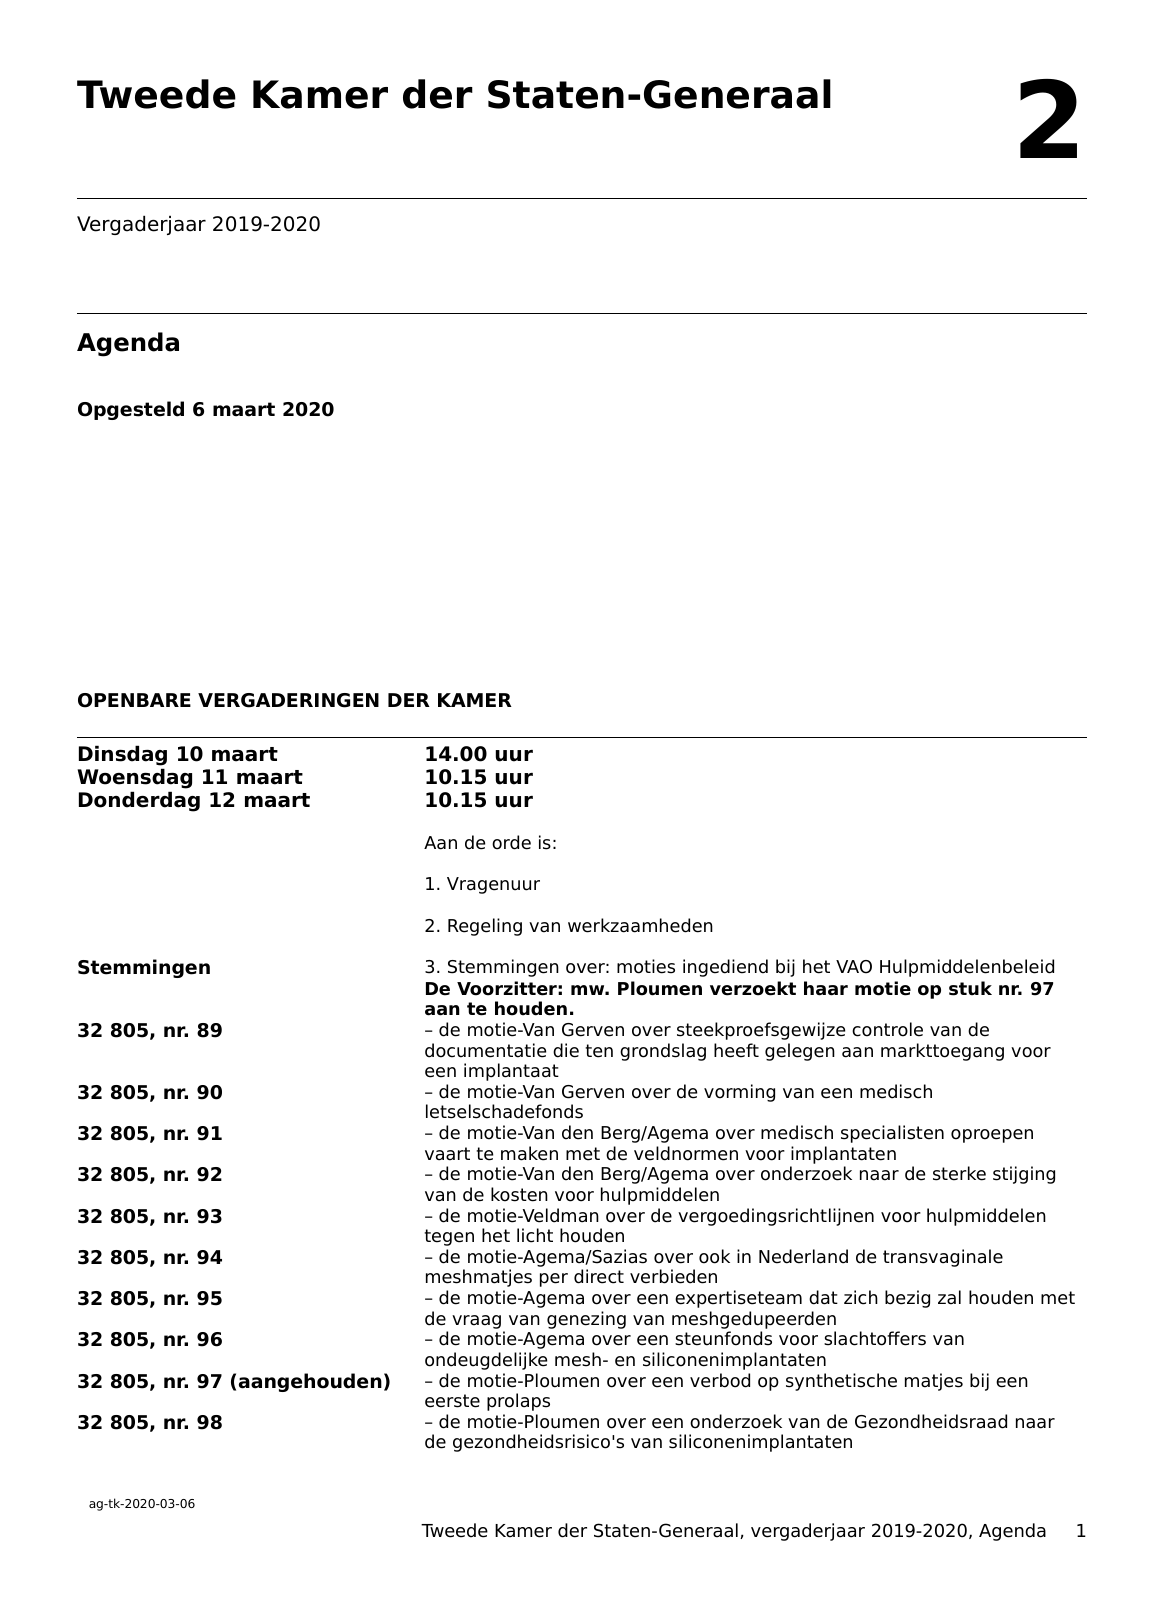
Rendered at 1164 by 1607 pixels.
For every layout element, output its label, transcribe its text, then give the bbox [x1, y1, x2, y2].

text Opgesteld 6 maart 2020 [77, 399, 1087, 421]
table_cell [77, 854, 401, 874]
table_cell [401, 1206, 418, 1247]
table_cell Donderdag 12 maart [77, 789, 401, 812]
table_cell [401, 1288, 418, 1329]
table_cell – de motie-Van den Berg/Agema over onderzoek naar de sterke stijging van de kosten voor hulpmiddelen [418, 1164, 1087, 1206]
table_header Tweede Kamer der Staten-Generaal [77, 59, 886, 198]
table_cell [418, 1453, 1087, 1474]
table_cell [401, 833, 418, 854]
table_cell [401, 1164, 418, 1206]
table_cell 32 805, nr. 89 [77, 1020, 401, 1082]
table_cell – de motie-Agema/Sazias over ook in Nederland de transvaginale meshmatjes per direct verbieden [418, 1247, 1087, 1288]
table_cell [77, 895, 401, 916]
table_cell 2. Regeling van werkzaamheden [418, 916, 1087, 936]
table_cell 10.15 uur [418, 766, 1087, 789]
table_cell – de motie-Veldman over de vergoedingsrichtlijnen voor hulpmiddelen tegen het licht houden [418, 1206, 1087, 1247]
table_cell 32 805, nr. 92 [77, 1164, 401, 1206]
table_cell – de motie-Van Gerven over de vorming van een medisch letselschadefonds [418, 1082, 1087, 1123]
table_cell [77, 874, 401, 895]
table_cell [401, 854, 418, 874]
table_cell [77, 916, 401, 936]
table_cell [401, 916, 418, 936]
table_cell [401, 1453, 418, 1474]
table_cell [77, 813, 401, 833]
table_cell 32 805, nr. 94 [77, 1247, 401, 1288]
table_header [401, 738, 418, 766]
table_cell 1. Vragenuur [418, 874, 1087, 895]
table_cell 32 805, nr. 90 [77, 1082, 401, 1123]
table_cell [422, 314, 1087, 357]
table_cell [418, 936, 1087, 957]
table_cell – de motie-Van Gerven over steekproefsgewijze controle van de documentatie die ten grondslag heeft gelegen aan markttoegang voor een implantaat [418, 1020, 1087, 1082]
table_cell 32 805, nr. 91 [77, 1123, 401, 1164]
table_cell [401, 766, 418, 789]
table_cell Woensdag 11 maart [77, 766, 401, 789]
table_cell 32 805, nr. 95 [77, 1288, 401, 1329]
table_header 14.00 uur [418, 738, 1087, 766]
table_cell De Voorzitter: mw. Ploumen verzoekt haar motie op stuk nr. 97 aan te houden. [418, 979, 1087, 1020]
table_cell – de motie-Agema over een expertiseteam dat zich bezig zal houden met de vraag van genezing van meshgedupeerden [418, 1288, 1087, 1329]
table_cell – de motie-Ploumen over een verbod op synthetische matjes bij een eerste prolaps [418, 1371, 1087, 1412]
table_cell [77, 833, 401, 854]
table_cell [401, 936, 418, 957]
table_cell [401, 979, 418, 1020]
table_cell [401, 1371, 418, 1412]
table_cell 32 805, nr. 98 [77, 1412, 401, 1453]
table_cell [401, 957, 418, 979]
table_cell [418, 895, 1087, 916]
table_cell [418, 813, 1087, 833]
table_cell Agenda [77, 314, 422, 357]
table_cell 32 805, nr. 96 [77, 1329, 401, 1371]
table_cell [77, 979, 401, 1020]
table_cell [401, 1412, 418, 1453]
table_header 2 [886, 59, 1087, 198]
table_cell [401, 789, 418, 812]
text ag-tk-2020-03-06 [88, 1497, 323, 1511]
table_cell Aan de orde is: [418, 833, 1087, 854]
table_cell 10.15 uur [418, 789, 1087, 812]
table_cell [401, 1123, 418, 1164]
table_cell – de motie-Ploumen over een onderzoek van de Gezondheidsraad naar de gezondheidsrisico's van siliconenimplantaten [418, 1412, 1087, 1453]
table_cell [401, 1247, 418, 1288]
table_cell [401, 1329, 418, 1371]
table_cell [401, 1082, 418, 1123]
table_cell 32 805, nr. 93 [77, 1206, 401, 1247]
table_cell [418, 854, 1087, 874]
table_cell Stemmingen [77, 957, 401, 979]
table_cell – de motie-Van den Berg/Agema over medisch specialisten oproepen vaart te maken met de veldnormen voor implantaten [418, 1123, 1087, 1164]
subtitle OPENBARE VERGADERINGEN DER KAMER [77, 690, 1087, 712]
table_cell [401, 813, 418, 833]
table_cell 32 805, nr. 97 (aangehouden) [77, 1371, 401, 1412]
table_cell [77, 1453, 401, 1474]
table_cell [77, 936, 401, 957]
table_header Dinsdag 10 maart [77, 738, 401, 766]
table_cell 3. Stemmingen over: moties ingediend bij het VAO Hulpmiddelenbeleid [418, 957, 1087, 979]
table_cell [401, 874, 418, 895]
table_cell [401, 895, 418, 916]
table_cell – de motie-Agema over een steunfonds voor slachtoffers van ondeugdelijke mesh- en siliconenimplantaten [418, 1329, 1087, 1371]
table_cell Vergaderjaar 2019-2020 [77, 199, 1087, 313]
table_cell [401, 1020, 418, 1082]
